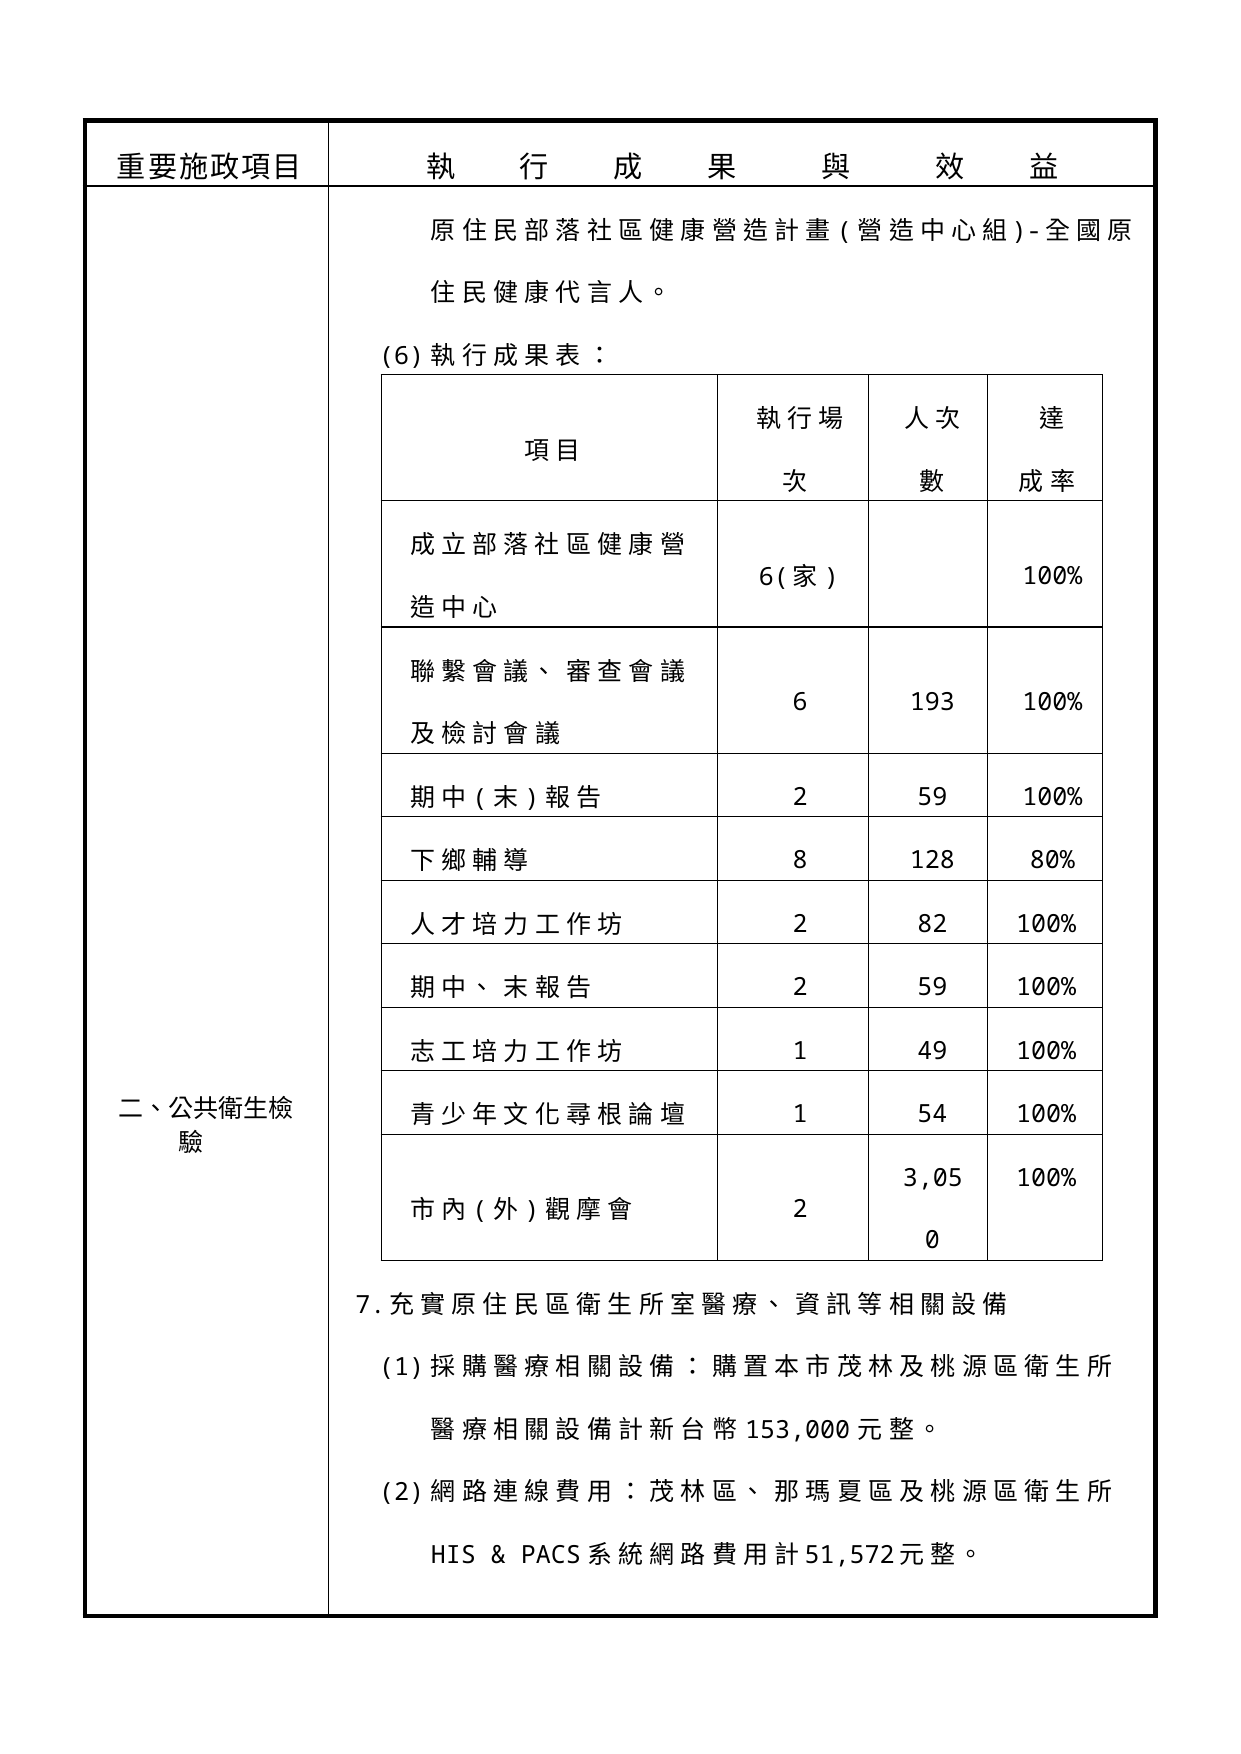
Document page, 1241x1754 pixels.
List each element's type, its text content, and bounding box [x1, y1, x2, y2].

table_cell 100% [988, 628, 1102, 752]
table_cell 100% [988, 944, 1102, 1007]
table_cell 100% [988, 754, 1102, 816]
table_cell [869, 501, 987, 626]
table_cell 期中(末)報告 [382, 754, 717, 816]
table_cell 100% [988, 1008, 1102, 1070]
table_cell 54 [869, 1071, 987, 1134]
table_cell 3,050 [869, 1135, 987, 1260]
table_cell 59 [869, 754, 987, 816]
table_cell 2 [718, 881, 868, 943]
table_cell 128 [869, 817, 987, 879]
table_cell 49 [869, 1008, 987, 1070]
table_cell 下鄉輔導 [382, 817, 717, 879]
table_cell 成立部落社區健康營造中心 [382, 501, 717, 626]
table_cell 82 [869, 881, 987, 943]
table_cell 8 [718, 817, 868, 879]
table_header 執 行 成 果 與 效 益 [329, 123, 1153, 185]
table_header 達成率 [988, 375, 1102, 500]
table_cell 1 [718, 1008, 868, 1070]
table_cell 2 [718, 1135, 868, 1260]
table_cell 2 [718, 944, 868, 1007]
table_header 執行場次 [718, 375, 868, 500]
table_cell 1 [718, 1071, 868, 1134]
table_cell 青少年文化尋根論壇 [382, 1071, 717, 1134]
table_cell 100% [988, 501, 1102, 626]
table_cell 原住民部落社區健康營造計畫(營造中心組)-全國原住民健康代言人。 (6)執行成果表： 7.充實原住民區衛生所室醫療、資訊等相關設備 (1)採購醫療相關設備：購置本市茂林及桃源區衛生所醫療相關設備計新台幣153,000元整。 (2)網路連線費用：茂林區、那瑪夏區及桃源區衛生所HIS & PACS系統網路費用計51,572元整。 [329, 187, 1153, 1613]
table_cell 期中、末報告 [382, 944, 717, 1007]
table_cell 100% [988, 1135, 1102, 1260]
table_cell 80% [988, 817, 1102, 879]
table_cell 志工培力工作坊 [382, 1008, 717, 1070]
table_cell 聯繫會議、審查會議及檢討會議 [382, 628, 717, 752]
table_cell 2 [718, 754, 868, 816]
table_cell 100% [988, 881, 1102, 943]
table_cell 市內(外)觀摩會 [382, 1135, 717, 1260]
table_header 重要施政項目 [87, 123, 328, 185]
table_cell 二、公共衛生檢驗 [87, 187, 328, 1613]
table_header 人次數 [869, 375, 987, 500]
table_cell 100% [988, 1071, 1102, 1134]
table_cell 193 [869, 628, 987, 752]
table_cell 人才培力工作坊 [382, 881, 717, 943]
table_cell 59 [869, 944, 987, 1007]
table_cell 6(家) [718, 501, 868, 626]
table_cell 6 [718, 628, 868, 752]
table_header 項目 [382, 375, 717, 500]
